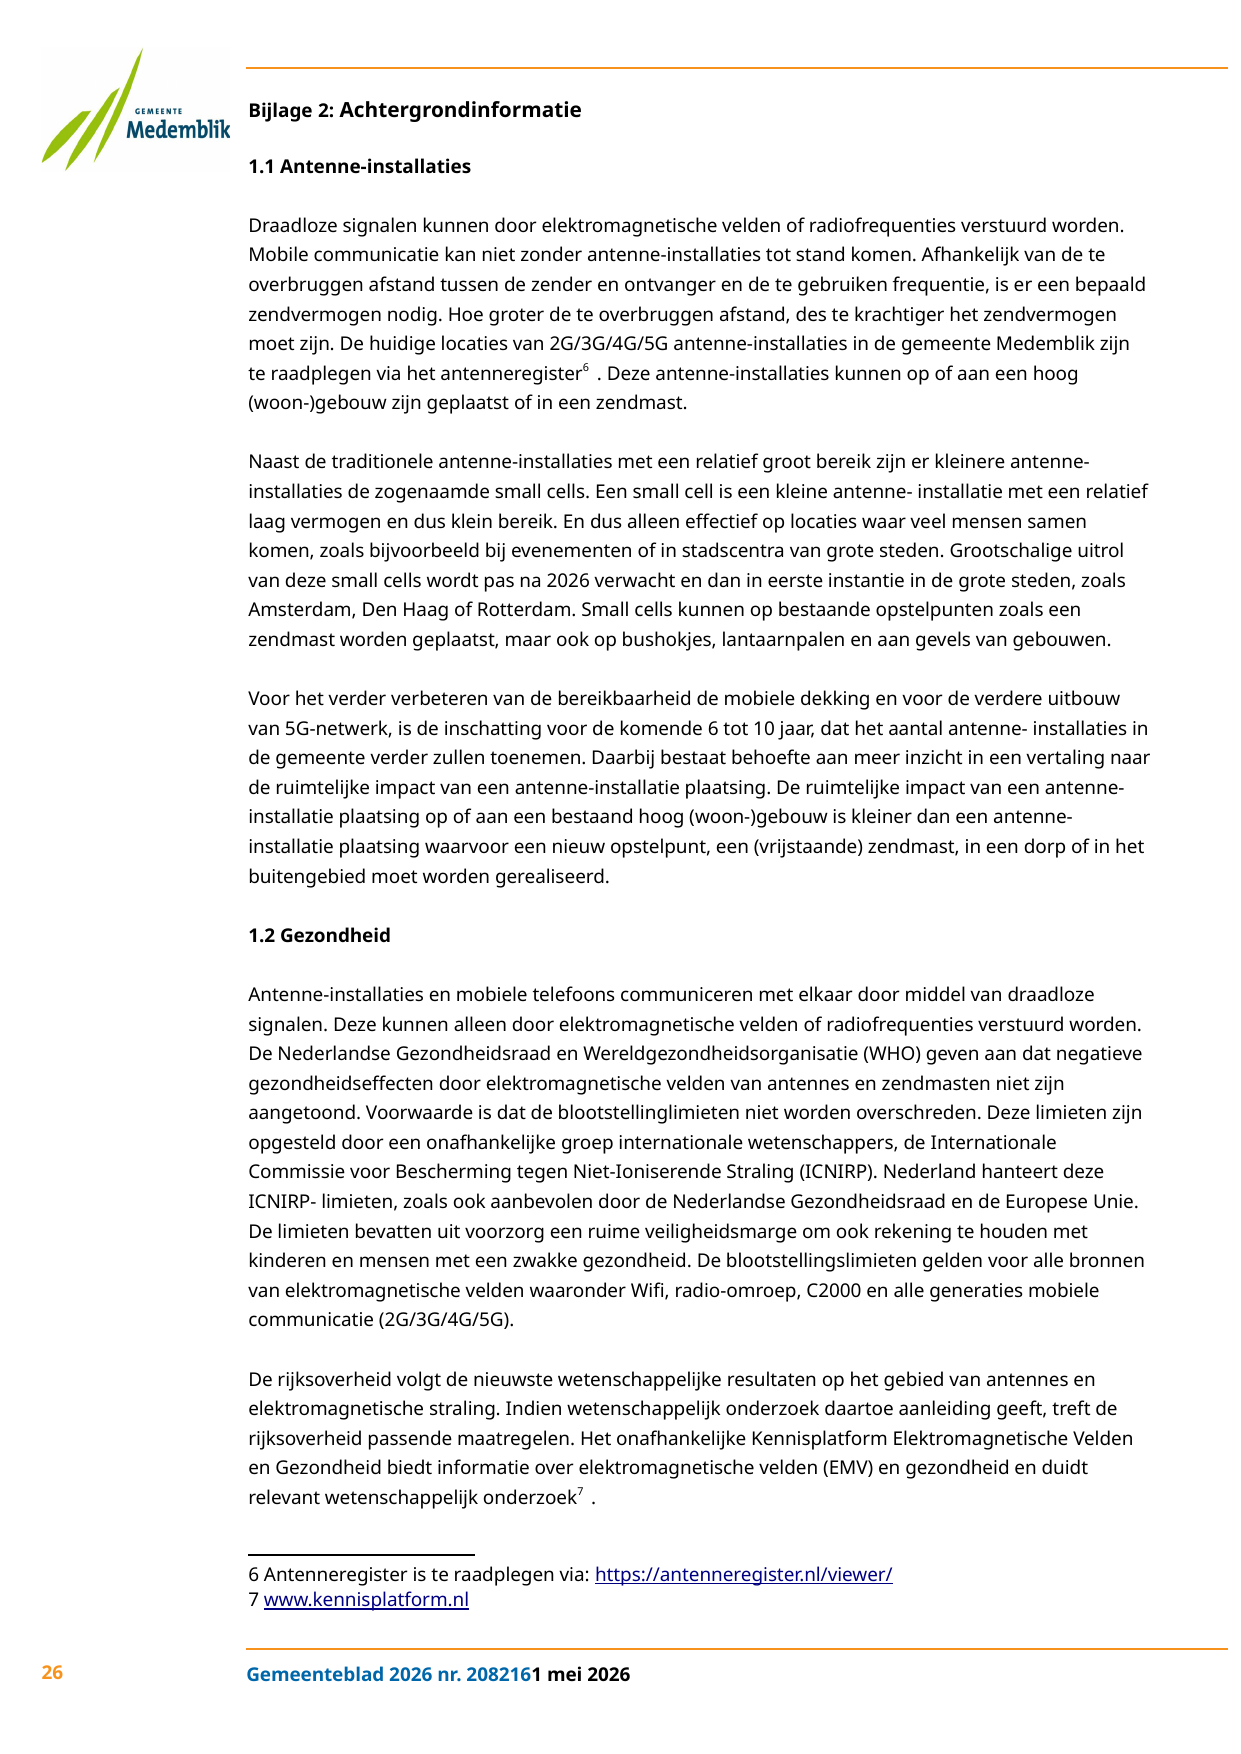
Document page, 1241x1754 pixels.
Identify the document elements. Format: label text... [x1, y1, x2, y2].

text Antenne-installaties en mobiele telefoons communiceren met elkaar door middel van draadloze signalen. Deze kunnen alleen door elektromagnetische velden of radiofrequenties verstuurd worden. De Nederlandse Gezondheidsraad en Wereldgezondheidsorganisatie (WHO) geven aan dat negatieve gezondheidseffecten door elektromagnetische velden van antennes en zendmasten niet zijn aangetoond. Voorwaarde is dat de blootstellinglimieten niet worden overschreden. Deze limieten zijn opgesteld door een onafhankelijke groep internationale wetenschappers, de Internationale Commissie voor Bescherming tegen Niet-Ioniserende Straling (ICNIRP). Nederland hanteert deze ICNIRP- limieten, zoals ook aanbevolen door de Nederlandse Gezondheidsraad en de Europese Unie. De limieten bevatten uit voorzorg een ruime veiligheidsmarge om ook rekening te houden met kinderen en mensen met een zwakke gezondheid. De blootstellingslimieten gelden voor alle bronnen van elektromagnetische velden waaronder Wifi, radio-omroep, C2000 en alle generaties mobiele communicatie (2G/3G/4G/5G). [248, 981, 1152, 1332]
text Bijlage 2: Achtergrondinformatie [248, 95, 1152, 123]
text Antenneregister is te raadplegen via: https://antenneregister.nl/viewer/ [248, 1561, 1152, 1586]
text De rijksoverheid volgt de nieuwste wetenschappelijke resultaten op het gebied van antennes en elektromagnetische straling. Indien wetenschappelijk onderzoek daartoe aanleiding geeft, treft de rijksoverheid passende maatregelen. Het onafhankelijke Kennisplatform Elektromagnetische Velden en Gezondheid biedt informatie over elektromagnetische velden (EMV) en gezondheid en duidt relevant wetenschappelijk onderzoek . [248, 1366, 1152, 1510]
picture [41, 47, 231, 172]
text Voor het verder verbeteren van de bereikbaarheid de mobiele dekking en voor de verdere uitbouw van 5G-netwerk, is de inschatting voor de komende 6 tot 10 jaar, dat het aantal antenne- installaties in de gemeente verder zullen toenemen. Daarbij bestaat behoefte aan meer inzicht in een vertaling naar de ruimtelijke impact van een antenne-installatie plaatsing. De ruimtelijke impact van een antenne-installatie plaatsing op of aan een bestaand hoog (woon-)gebouw is kleiner dan een antenne-installatie plaatsing waarvoor een nieuw opstelpunt, een (vrijstaande) zendmast, in een dorp of in het buitengebied moet worden gerealiseerd. [248, 685, 1152, 889]
text Naast de traditionele antenne-installaties met een relatief groot bereik zijn er kleinere antenne-installaties de zogenaamde small cells. Een small cell is een kleine antenne- installatie met een relatief laag vermogen en dus klein bereik. En dus alleen effectief op locaties waar veel mensen samen komen, zoals bijvoorbeeld bij evenementen of in stadscentra van grote steden. Grootschalige uitrol van deze small cells wordt pas na 2026 verwacht en dan in eerste instantie in de grote steden, zoals Amsterdam, Den Haag of Rotterdam. Small cells kunnen op bestaande opstelpunten zoals een zendmast worden geplaatst, maar ook op bushokjes, lantaarnpalen en aan gevels van gebouwen. [248, 449, 1152, 652]
text www.kennisplatform.nl [248, 1586, 1152, 1612]
text 1.1 Antenne-installaties [248, 153, 1152, 179]
text Draadloze signalen kunnen door elektromagnetische velden of radiofrequenties verstuurd worden. Mobile communicatie kan niet zonder antenne-installaties tot stand komen. Afhankelijk van de te overbruggen afstand tussen de zender en ontvanger en de te gebruiken frequentie, is er een bepaald zendvermogen nodig. Hoe groter de te overbruggen afstand, des te krachtiger het zendvermogen moet zijn. De huidige locaties van 2G/3G/4G/5G antenne-installaties in de gemeente Medemblik zijn te raadplegen via het antenneregister . Deze antenne-installaties kunnen op of aan een hoog (woon-)gebouw zijn geplaatst of in een zendmast. [248, 212, 1152, 415]
text 1.2 Gezondheid [248, 922, 1152, 948]
